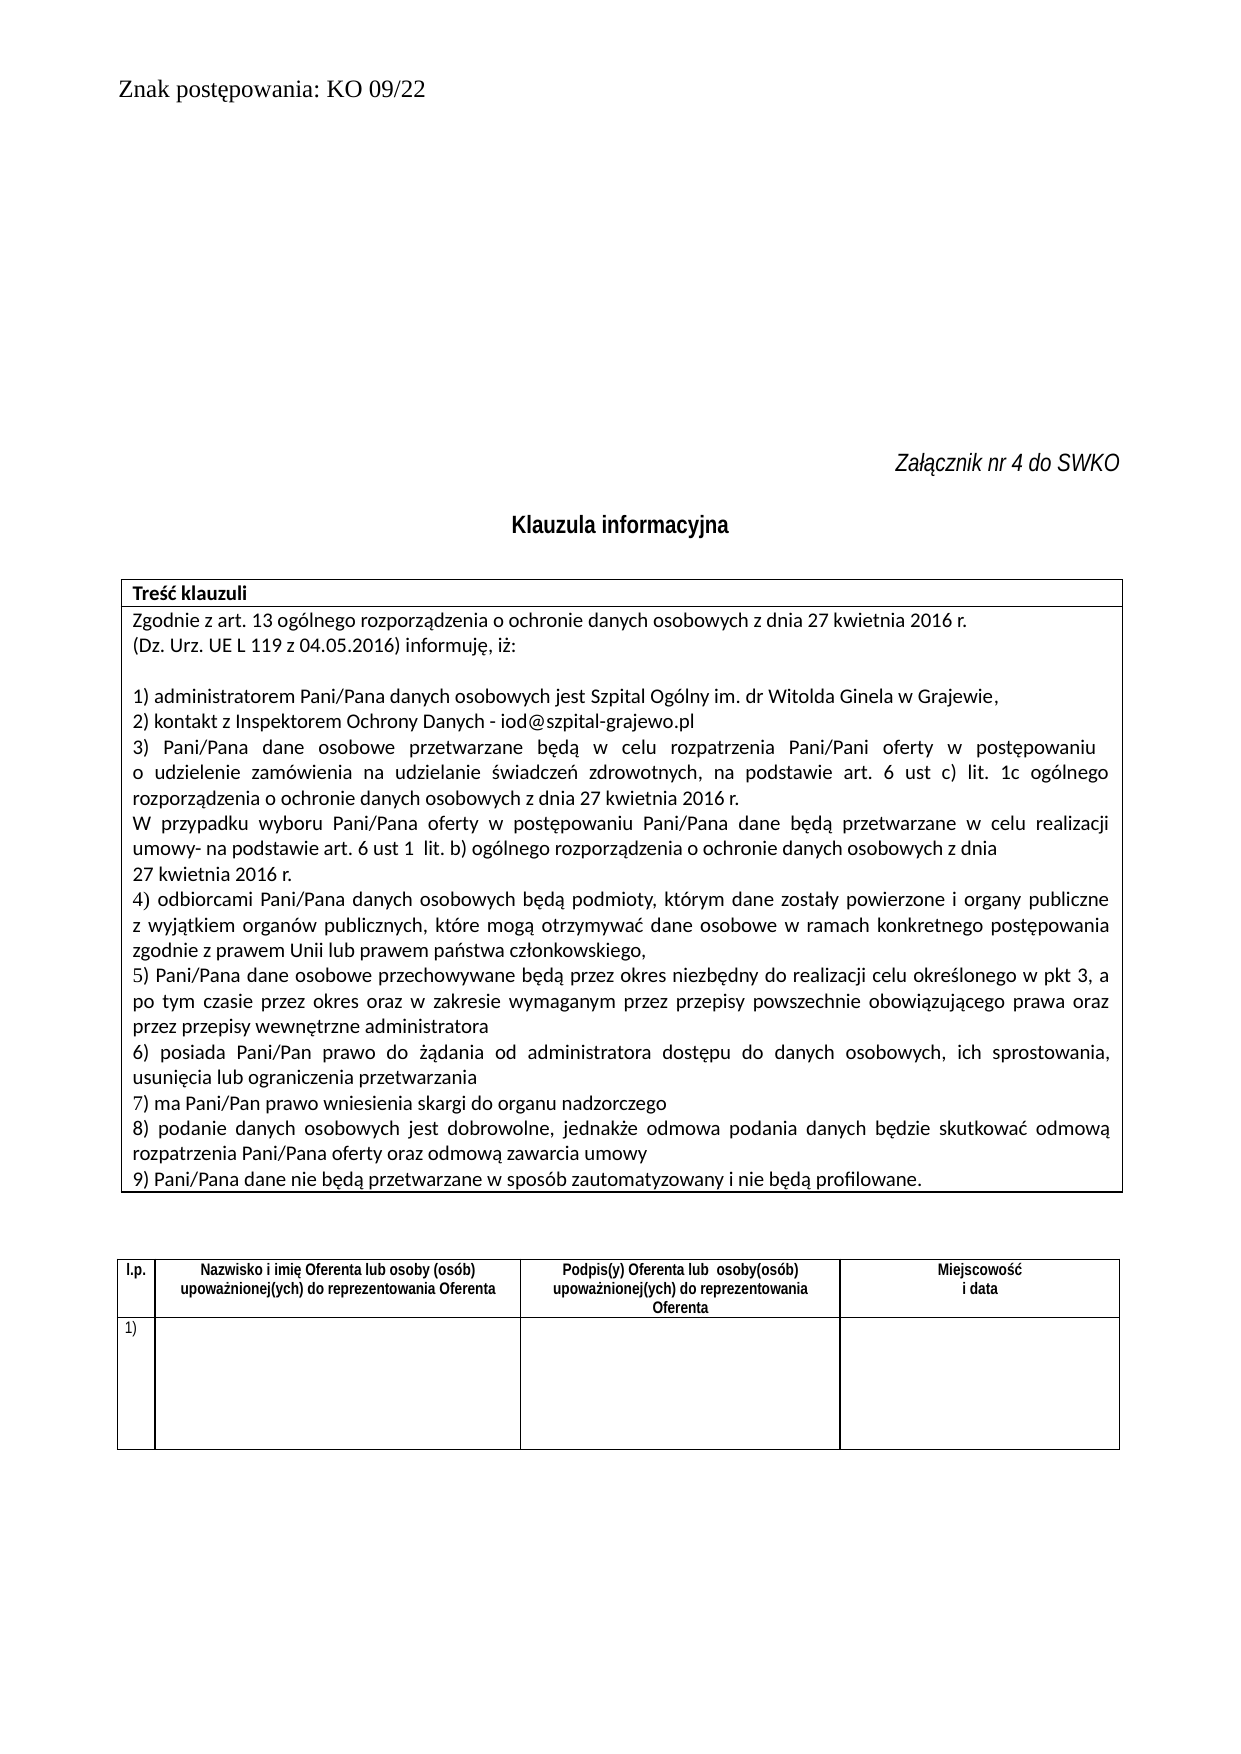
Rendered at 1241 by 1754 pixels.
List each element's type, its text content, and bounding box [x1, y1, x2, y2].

table_cell [156, 1318, 520, 1449]
table_header Miejscowość i data [841, 1260, 1119, 1317]
table_header Treść klauzuli [122, 580, 1122, 606]
table_cell 1) [118, 1318, 154, 1449]
table_header Nazwisko i imię Oferenta lub osoby (osób) upoważnionej(ych) do reprezentowania Oferenta [156, 1260, 520, 1317]
table_cell Zgodnie z art. 13 ogólnego rozporządzenia o ochronie danych osobowych z dnia 27 kwietnia 2016 r. (Dz. Urz. UE L 119 z 04.05.2016) informuję, iż: 1) administratorem Pani/Pana danych osobowych jest Szpital Ogólny im. dr Witolda Ginela w Grajewie, 2) kontakt z Inspektorem Ochrony Danych - iod@szpital-grajewo.pl 3) Pani/Pana dane osobowe przetwarzane będą w celu rozpatrzenia Pani/Pani oferty w postępowaniu o udzielenie zamówienia na udzielanie świadczeń zdrowotnych, na podstawie art. 6 ust c) lit. 1c ogólnego rozporządzenia o ochronie danych osobowych z dnia 27 kwietnia 2016 r. W przypadku wyboru Pani/Pana oferty w postępowaniu Pani/Pana dane będą przetwarzane w celu realizacji umowy- na podstawie art. 6 ust 1 lit. b) ogólnego rozporządzenia o ochronie danych osobowych z dnia 27 kwietnia 2016 r. 4) odbiorcami Pani/Pana danych osobowych będą podmioty, którym dane zostały powierzone i organy publiczne z wyjątkiem organów publicznych, które mogą otrzymywać dane osobowe w ramach konkretnego postępowania zgodnie z prawem Unii lub prawem państwa członkowskiego, 5) Pani/Pana dane osobowe przechowywane będą przez okres niezbędny do realizacji celu określonego w pkt 3, a po tym czasie przez okres oraz w zakresie wymaganym przez przepisy powszechnie obowiązującego prawa oraz przez przepisy wewnętrzne administratora 6) posiada Pani/Pan prawo do żądania od administratora dostępu do danych osobowych, ich sprostowania, usunięcia lub ograniczenia przetwarzania 7) ma Pani/Pan prawo wniesienia skargi do organu nadzorczego 8) podanie danych osobowych jest dobrowolne, jednakże odmowa podania danych będzie skutkować odmową rozpatrzenia Pani/Pana oferty oraz odmową zawarcia umowy 9) Pani/Pana dane nie będą przetwarzane w sposób zautomatyzowany i nie będą profilowane. [122, 607, 1122, 1191]
table_header l.p. [118, 1260, 154, 1317]
table_cell [841, 1318, 1119, 1449]
text Klauzula informacyjna [118, 510, 1122, 538]
table_header Podpis(y) Oferenta lub osoby(osób) upoważnionej(ych) do reprezentowania Oferenta [521, 1260, 839, 1317]
table_cell [521, 1318, 839, 1449]
text Załącznik nr 4 do SWKO [118, 448, 1122, 477]
